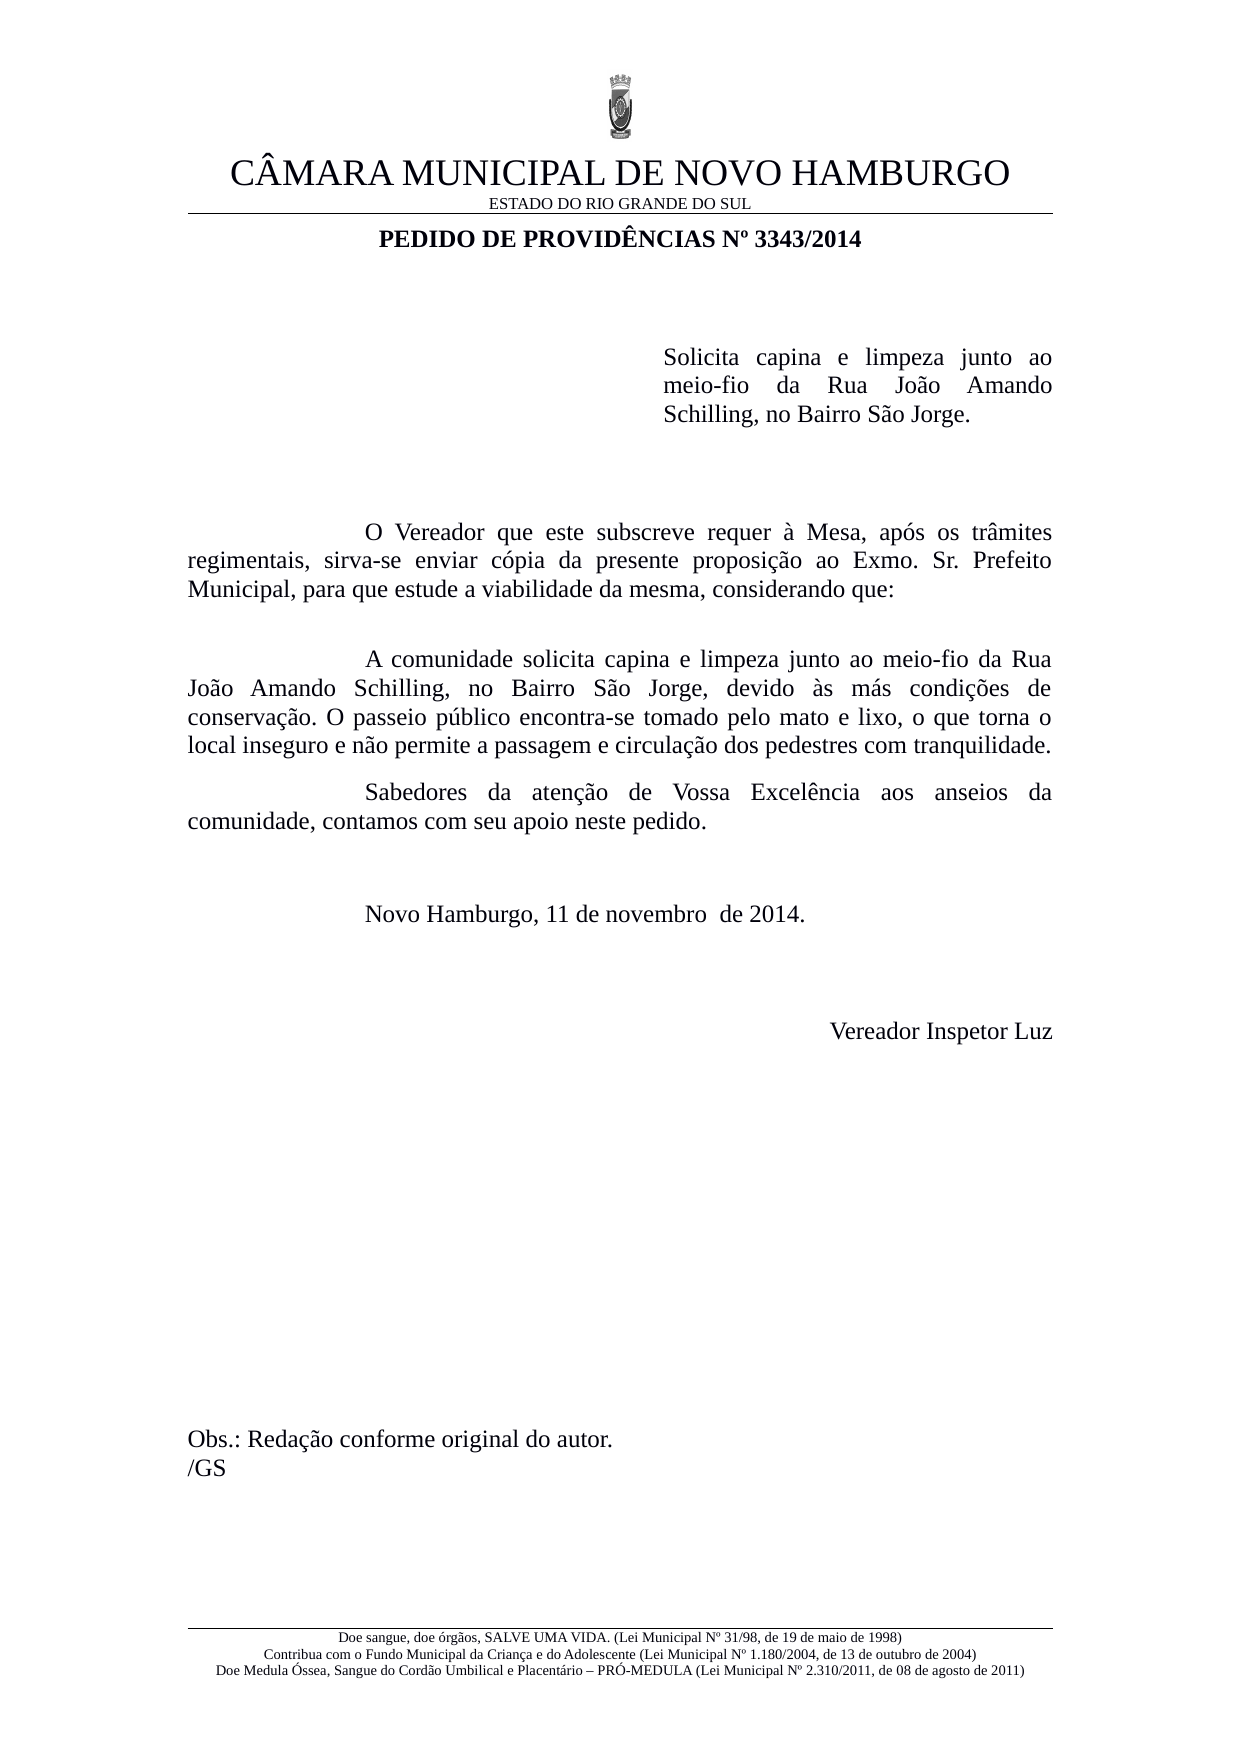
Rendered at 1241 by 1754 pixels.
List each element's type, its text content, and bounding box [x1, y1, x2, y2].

text O Vereador que este subscreve requer à Mesa, após os trâmites regimentais, sirva-se enviar cópia da presente proposição ao Exmo. Sr. Prefeito Municipal, para que estude a viabilidade da mesma, considerando que: [187, 517, 1053, 603]
text A comunidade solicita capina e limpeza junto ao meio-fio da Rua João Amando Schilling, no Bairro São Jorge, devido às más condições de conservação. O passeio público encontra-se tomado pelo mato e lixo, o que torna o local inseguro e não permite a passagem e circulação dos pedestres com tranquilidade. [187, 644, 1053, 759]
title PEDIDO DE PROVIDÊNCIAS Nº 3343/2014 [187, 224, 1053, 253]
text Sabedores da atenção de Vossa Excelência aos anseios da comunidade, contamos com seu apoio neste pedido. [187, 777, 1053, 834]
text Vereador Inspetor Luz [778, 1016, 1053, 1045]
text Obs.: Redação conforme original do autor. [187, 1424, 1053, 1453]
text /GS [187, 1453, 1053, 1482]
text Novo Hamburgo, 11 de novembro de 2014. [187, 899, 1053, 928]
text Solicita capina e limpeza junto ao meio-fio da Rua João Amando Schilling, no Bairro São Jorge. [663, 342, 1053, 428]
